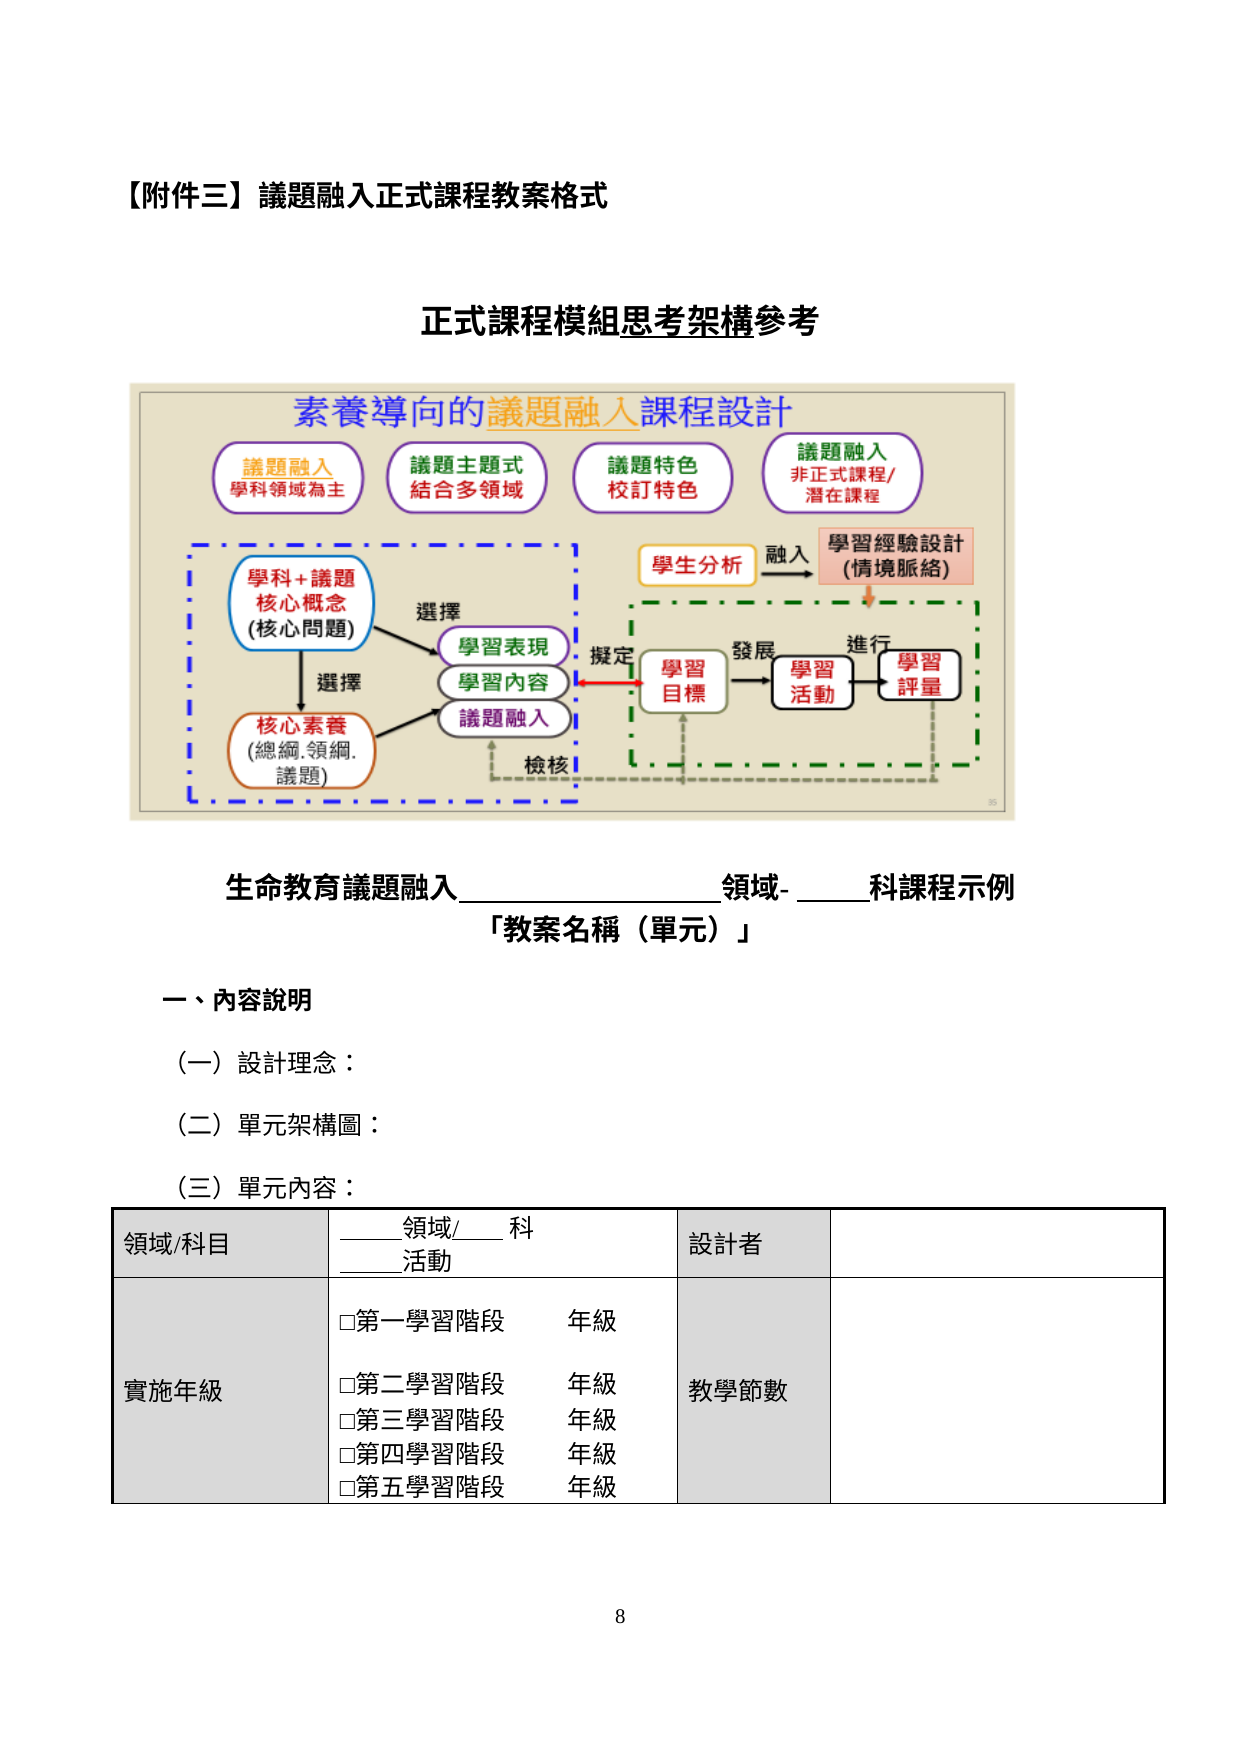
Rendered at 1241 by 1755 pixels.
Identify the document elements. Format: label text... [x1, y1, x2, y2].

text 「教案名稱（單元）」 [112, 907, 1128, 949]
text （二）單元架構圖： [162, 1082, 1128, 1145]
text （一）設計理念： [162, 1020, 1128, 1082]
table_cell 教學節數 [678, 1278, 830, 1503]
text 【附件三】議題融入正式課程教案格式 [112, 152, 1128, 214]
text 正式課程模組思考架構參考 [112, 277, 1128, 339]
text （三）單元內容： [162, 1145, 1128, 1207]
table_cell [831, 1278, 1163, 1503]
table_header 領域/ 科 活動 [329, 1210, 677, 1277]
table_header [831, 1210, 1163, 1277]
table_cell 實施年級 [114, 1278, 328, 1503]
table_header 領域/科目 [114, 1210, 328, 1277]
text 生命教育議題融入 領域- 科課程示例 [112, 844, 1128, 907]
table_cell □第一學習階段 年級 □第二學習階段 年級 □第三學習階段 年級 □第四學習階段 年級 □第五學習階段 年級 [329, 1278, 677, 1503]
table_header 設計者 [678, 1210, 830, 1277]
text 一、內容說明 [162, 957, 1128, 1020]
